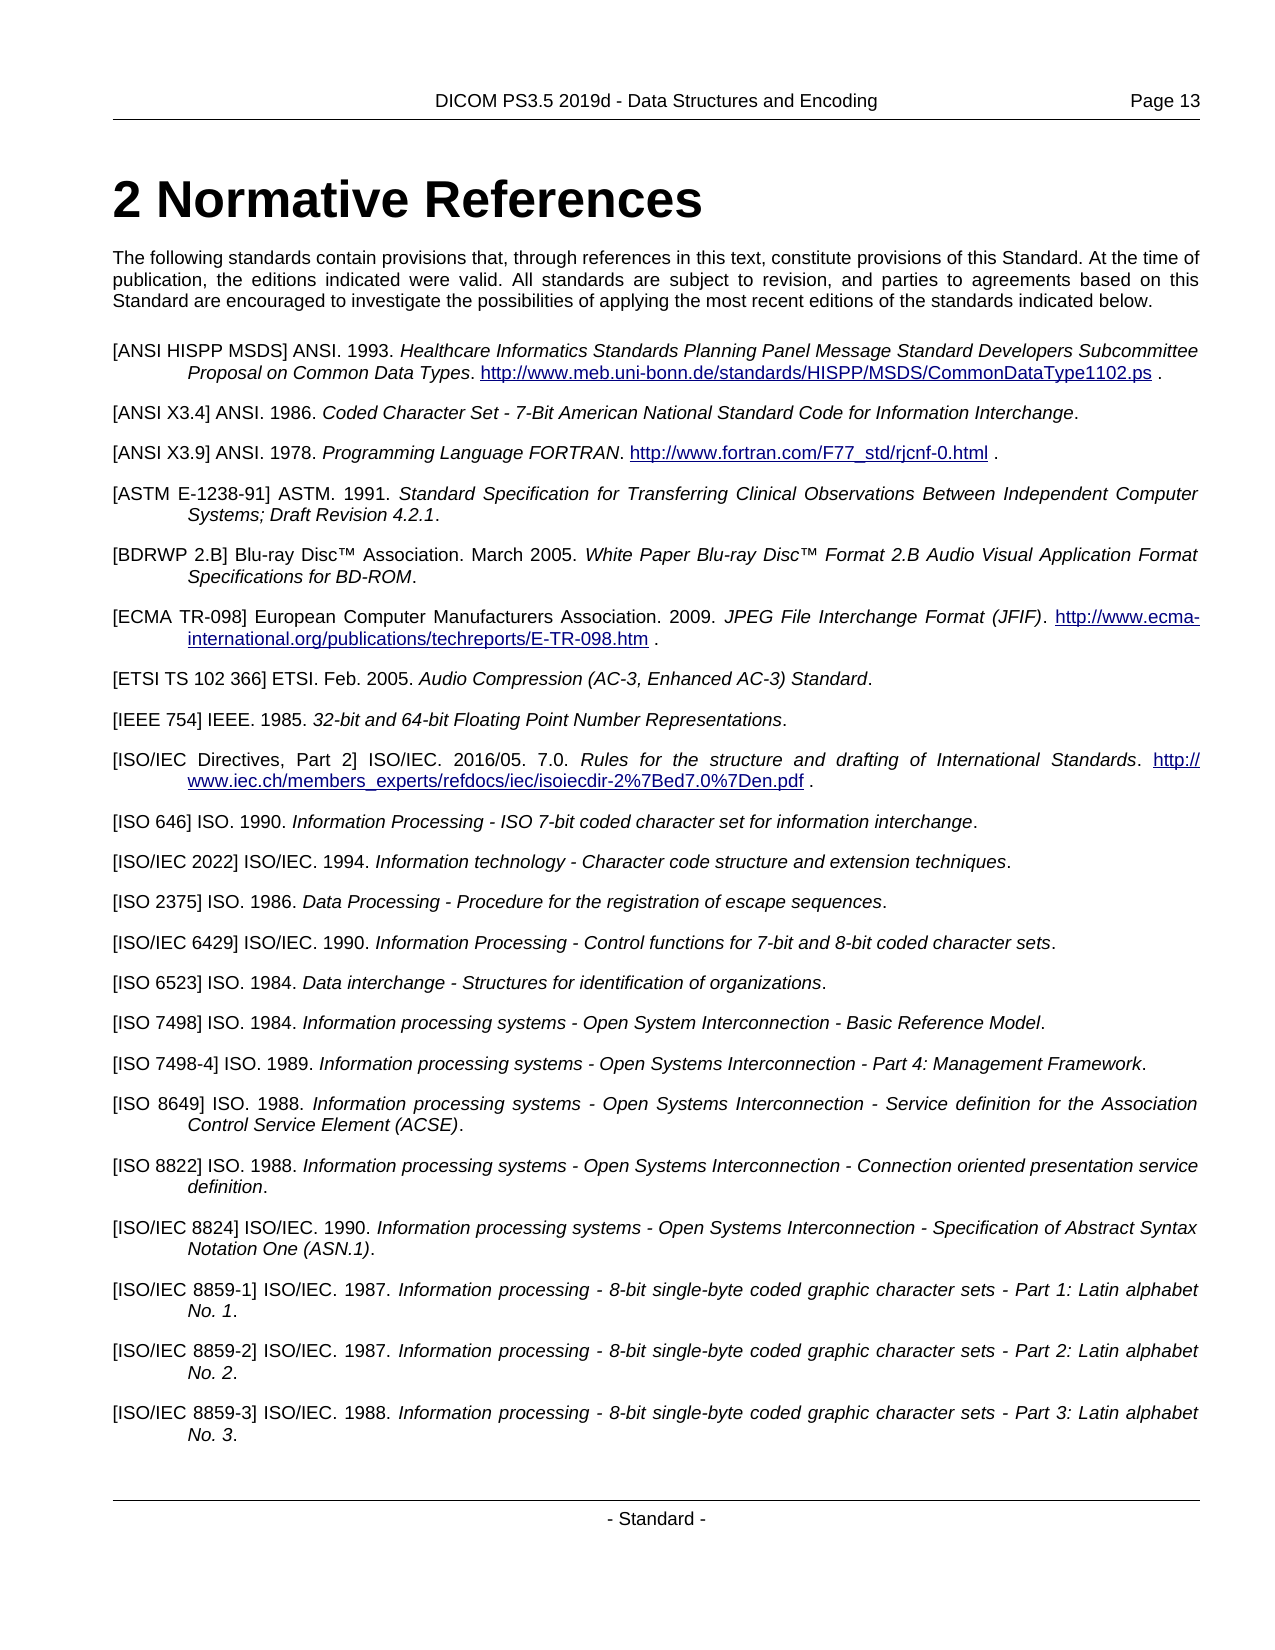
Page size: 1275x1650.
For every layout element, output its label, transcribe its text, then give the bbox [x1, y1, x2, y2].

text [ETSI TS 102 366] ETSI. Feb. 2005. Audio Compression (AC-3, Enhanced AC-3) Standard. [112, 668, 1200, 689]
text [ISO/IEC 8859-3] ISO/IEC. 1988. Information processing - 8-bit single-byte coded graphic character sets - Part 3: Latin alphabet No. 3. [112, 1402, 1200, 1445]
text [ISO 8649] ISO. 1988. Information processing systems - Open Systems Interconnection - Service definition for the Association Control Service Element (ACSE). [112, 1093, 1200, 1136]
text [ISO 7498-4] ISO. 1989. Information processing systems - Open Systems Interconnection - Part 4: Management Framework. [112, 1052, 1200, 1074]
text [ISO/IEC 2022] ISO/IEC. 1994. Information technology - Character code structure and extension techniques. [112, 851, 1200, 872]
text [ANSI X3.9] ANSI. 1978. Programming Language FORTRAN. http://​www.fortran.com/​F77_std/​rjcnf-0.html . [112, 442, 1200, 464]
text [IEEE 754] IEEE. 1985. 32-bit and 64-bit Floating Point Number Representations. [112, 708, 1200, 730]
text [ANSI HISPP MSDS] ANSI. 1993. Healthcare Informatics Standards Planning Panel Message Standard Developers Subcommittee Proposal on Common Data Types. http://​www.meb.uni-bonn.de/​standards/​HISPP/​MSDS/​CommonDataType1102.ps . [112, 340, 1200, 383]
text [ISO 6523] ISO. 1984. Data interchange - Structures for identification of organizations. [112, 972, 1200, 993]
text [ISO/IEC 8824] ISO/IEC. 1990. Information processing systems - Open Systems Interconnection - Specification of Abstract Syntax Notation One (ASN.1). [112, 1216, 1200, 1259]
text [ISO/IEC 8859-2] ISO/IEC. 1987. Information processing - 8-bit single-byte coded graphic character sets - Part 2: Latin alphabet No. 2. [112, 1340, 1200, 1383]
text [ISO 8822] ISO. 1988. Information processing systems - Open Systems Interconnection - Connection oriented presentation service definition. [112, 1154, 1200, 1198]
text [ISO 7498] ISO. 1984. Information processing systems - Open System Interconnection - Basic Reference Model. [112, 1012, 1200, 1034]
text [ANSI X3.4] ANSI. 1986. Coded Character Set - 7-Bit American National Standard Code for Information Interchange. [112, 402, 1200, 423]
text [ISO/IEC 8859-1] ISO/IEC. 1987. Information processing - 8-bit single-byte coded graphic character sets - Part 1: Latin alphabet No. 1. [112, 1278, 1200, 1321]
text [ISO 2375] ISO. 1986. Data Processing - Procedure for the registration of escape sequences. [112, 891, 1200, 913]
text The following standards contain provisions that, through references in this text, constitute provisions of this Standard. At the time of publication, the editions indicated were valid. All standards are subject to revision, and parties to agreements based on this Standard are encouraged to investigate the possibilities of applying the most recent editions of the standards indicated below. [112, 247, 1200, 312]
text [ASTM E-1238-91] ASTM. 1991. Standard Specification for Transferring Clinical Observations Between Independent Computer Systems; Draft Revision 4.2.1. [112, 482, 1200, 526]
text [ISO 646] ISO. 1990. Information Processing - ISO 7-bit coded character set for information interchange. [112, 811, 1200, 832]
text [ISO/IEC Directives, Part 2] ISO/IEC. 2016/05. 7.0. Rules for the structure and drafting of International Standards. http://​www.iec.ch/​members_experts/​refdocs/​iec/​isoiecdir-2%7Bed7.0%7Den.pdf . [112, 749, 1200, 792]
text 2 Normative References [112, 169, 1200, 228]
text [ISO/IEC 6429] ISO/IEC. 1990. Information Processing - Control functions for 7-bit and 8-bit coded character sets. [112, 931, 1200, 953]
text [BDRWP 2.B] Blu-ray Disc™ Association. March 2005. White Paper Blu-ray Disc™ Format 2.B Audio Visual Application Format Specifications for BD-ROM. [112, 544, 1200, 587]
text [ECMA TR-098] European Computer Manufacturers Association. 2009. JPEG File Interchange Format (JFIF). http://​www.ecma-international.org/​publications/​techreports/​E-TR-098.htm . [112, 606, 1200, 649]
